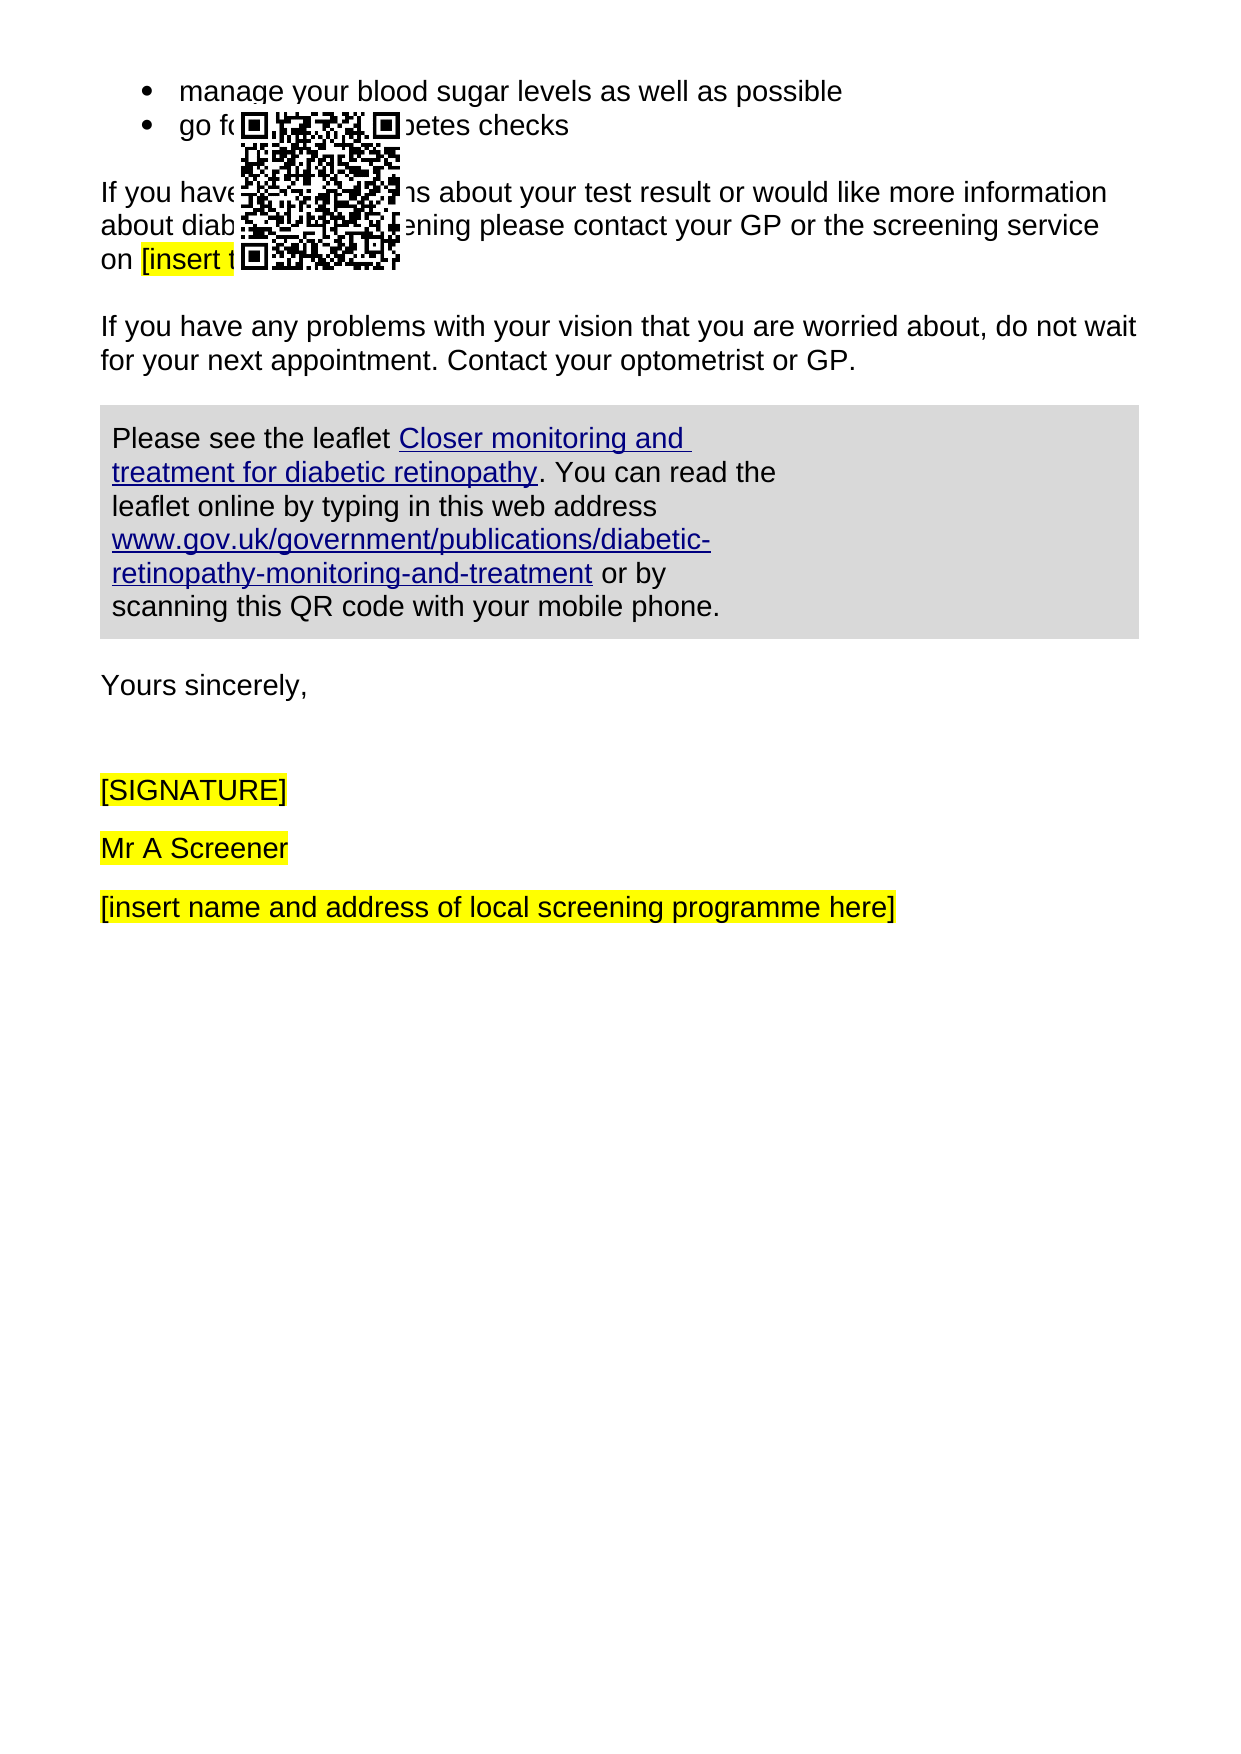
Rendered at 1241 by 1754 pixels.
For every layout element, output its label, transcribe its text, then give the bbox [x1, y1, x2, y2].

list go for regular diabetes checks [142, 108, 233, 141]
text If you have any questions about your test result or would like more information about diabetic eye screening please contact your GP or the screening service on [insert tel no]. [100, 175, 233, 276]
text Yours sincerely, [100, 668, 1140, 702]
text [insert name and address of local screening programme here] [100, 890, 1140, 923]
list manage your blood sugar levels as well as possible [142, 74, 1140, 108]
text If you have any questions about your test result or would like more information about diabetic eye screening please contact your GP or the screening service on [insert tel no]. [407, 175, 1140, 276]
text If you have any problems with your vision that you are worried about, do not wait for your next appointment. Contact your optometrist or GP. [100, 309, 1140, 376]
subtitle Mr A Screener [100, 831, 1140, 865]
list go for regular diabetes checks [407, 108, 1140, 141]
table_header [794, 405, 1139, 639]
table_header Please see the leaflet Closer monitoring and treatment for diabetic retinopathy. You can read the leaflet online by typing in this web address www.gov.uk/government/publications/diabetic-retinopathy-monitoring-and-treatment or by scanning this QR code with your mobile phone. [100, 405, 794, 639]
text [SIGNATURE] [100, 773, 1140, 806]
